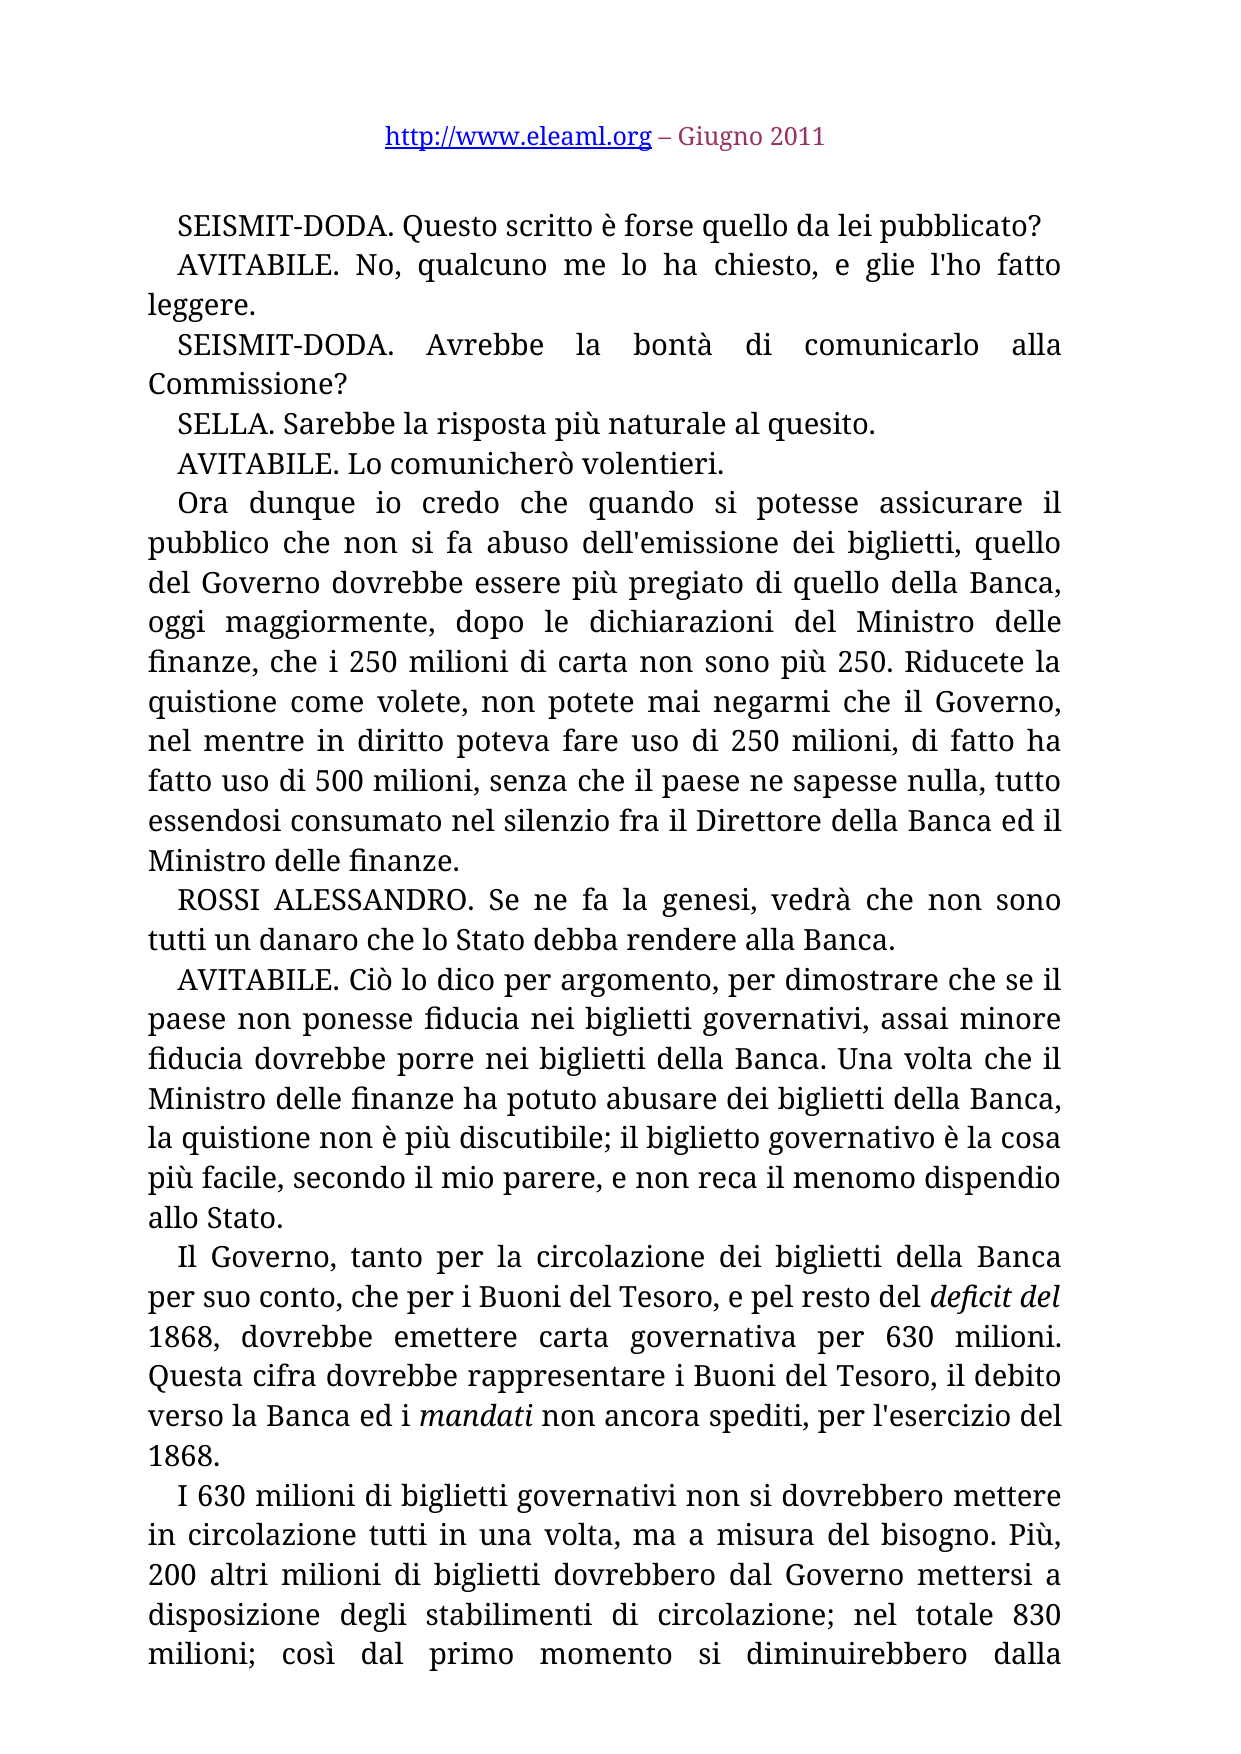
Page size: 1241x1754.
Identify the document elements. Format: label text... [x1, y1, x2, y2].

text Il Governo, tanto per la circolazione dei biglietti della Banca per suo conto, che per i Buoni del Tesoro, e pel resto del deficit del 1868, dovrebbe emettere carta governativa per 630 milioni. Questa cifra dovrebbe rappresentare i Buoni del Tesoro, il debito verso la Banca ed i mandati non ancora spediti, per l'esercizio del 1868. [148, 1237, 1063, 1475]
text SEISMIT-DODA. Questo scritto è forse quello da lei pubblicato? [148, 205, 1063, 244]
text SEISMIT-DODA. Avrebbe la bontà di comunicarlo alla Commissione? [148, 324, 1063, 403]
text AVITABILE. Lo comunicherò volentieri. [148, 443, 1063, 483]
text AVITABILE. No, qualcuno me lo ha chiesto, e glie l'ho fatto leggere. [148, 244, 1063, 324]
text I 630 milioni di biglietti governativi non si dovrebbero mettere in circolazione tutti in una volta, ma a misura del bisogno. Più, 200 altri milioni di biglietti dovrebbero dal Governo mettersi a disposizione degli stabilimenti di circolazione; nel totale 830 milioni; così dal primo momento si diminuirebbero dalla [148, 1475, 1063, 1673]
text Ora dunque io credo che quando si potesse assicurare il pubblico che non si fa abuso dell'emissione dei biglietti, quello del Governo dovrebbe essere più pregiato di quello della Banca, oggi maggiormente, dopo le dichiarazioni del Ministro delle finanze, che i 250 milioni di carta non sono più 250. Riducete la quistione come volete, non potete mai negarmi che il Governo, nel mentre in diritto poteva fare uso di 250 milioni, di fatto ha fatto uso di 500 milioni, senza che il paese ne sapesse nulla, tutto essendosi consumato nel silenzio fra il Direttore della Banca ed il Ministro delle finanze. [148, 483, 1063, 879]
text SELLA. Sarebbe la risposta più naturale al quesito. [148, 403, 1063, 443]
text AVITABILE. Ciò lo dico per argomento, per dimostrare che se il paese non ponesse fiducia nei biglietti governativi, assai minore fiducia dovrebbe porre nei biglietti della Banca. Una volta che il Ministro delle finanze ha potuto abusare dei biglietti della Banca, la quistione non è più discutibile; il biglietto governativo è la cosa più facile, secondo il mio parere, e non reca il menomo dispendio allo Stato. [148, 959, 1063, 1237]
text ROSSI ALESSANDRO. Se ne fa la genesi, vedrà che non sono tutti un danaro che lo Stato debba rendere alla Banca. [148, 879, 1063, 959]
